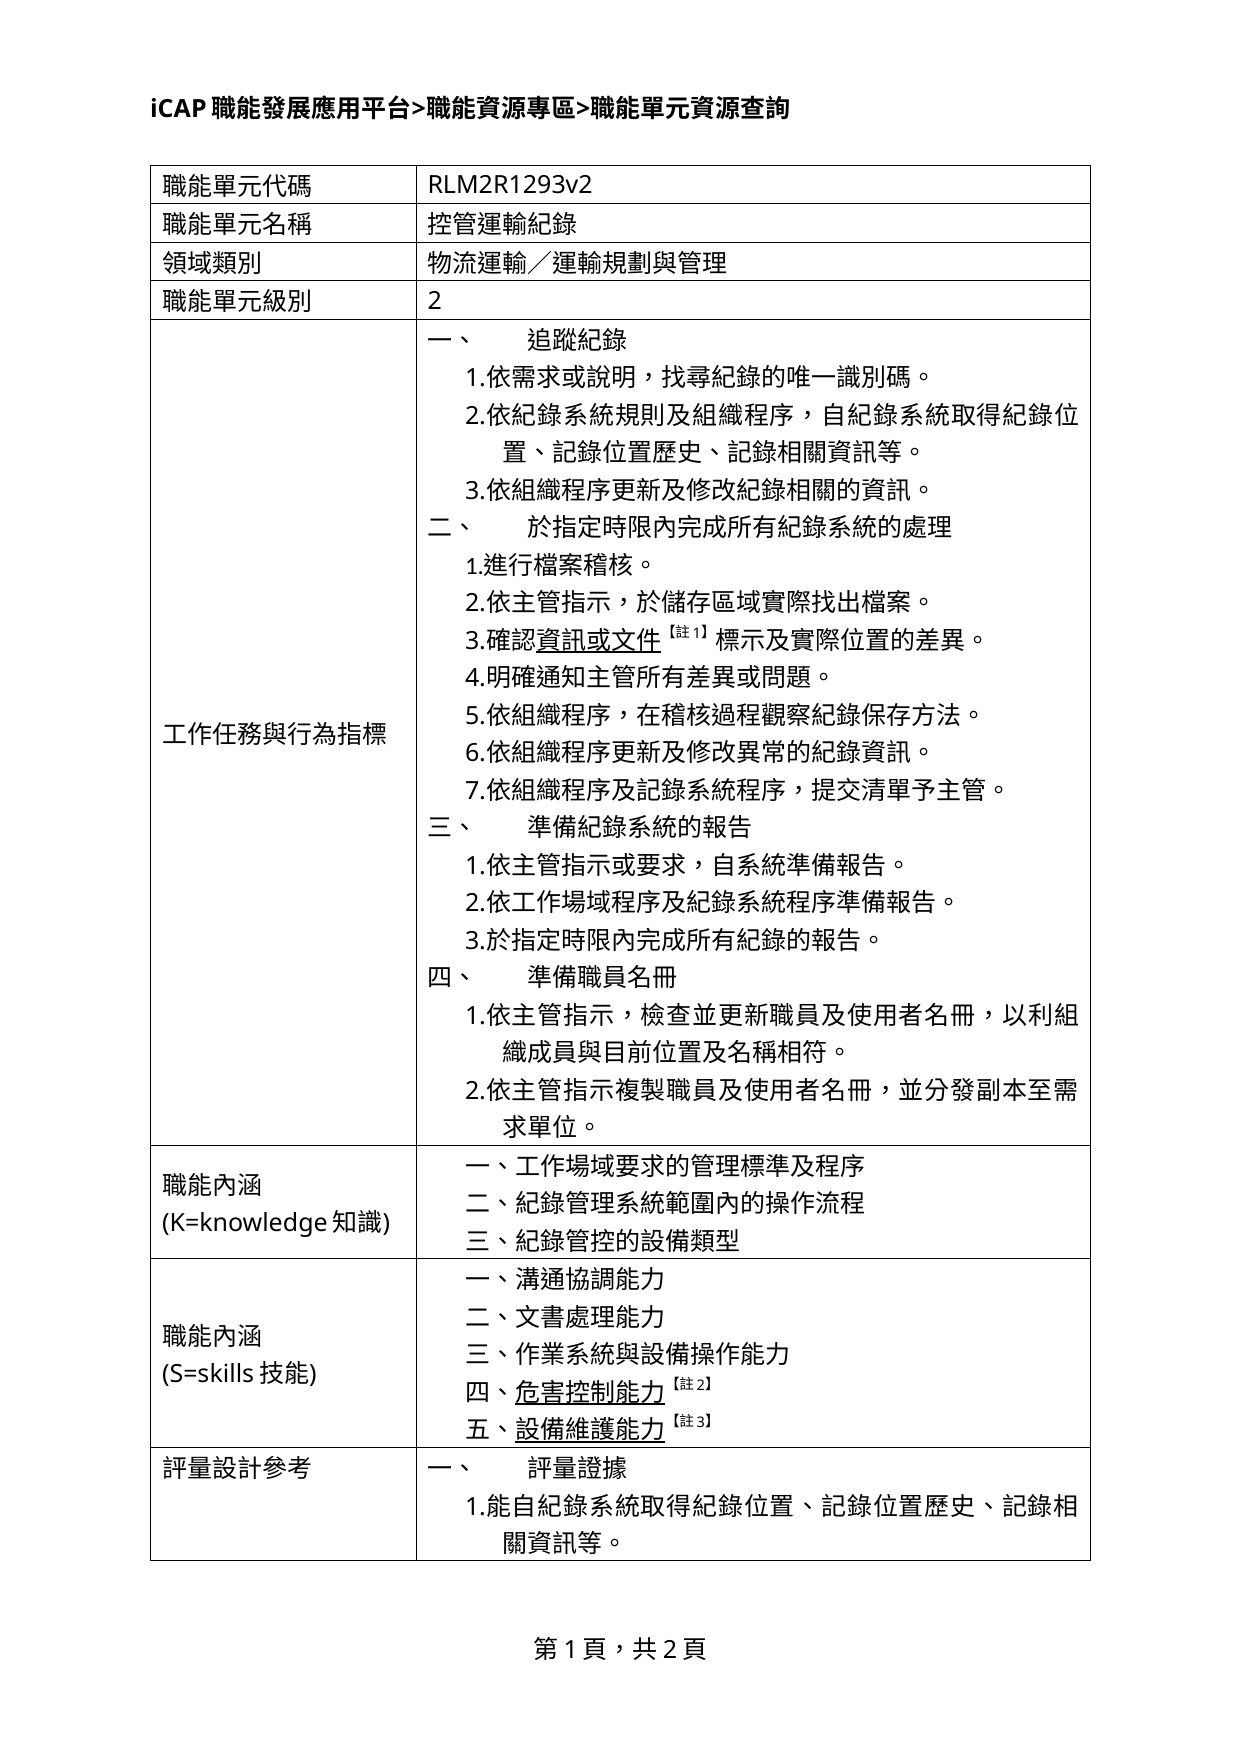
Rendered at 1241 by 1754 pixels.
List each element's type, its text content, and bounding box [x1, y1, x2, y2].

table_cell 工作任務與行為指標 [151, 320, 416, 1145]
table_cell 控管運輸紀錄 [417, 204, 1090, 242]
table_cell 追蹤紀錄 依需求或說明，找尋紀錄的唯一識別碼。 依紀錄系統規則及組織程序，自紀錄系統取得紀錄位置、記錄位置歷史、記錄相關資訊等。 依組織程序更新及修改紀錄相關的資訊。 於指定時限內完成所有紀錄系統的處理 進行檔案稽核。 依主管指示，於儲存區域實際找出檔案。 確認資訊或文件【註1】標示及實際位置的差異。 明確通知主管所有差異或問題。 依組織程序，在稽核過程觀察紀錄保存方法。 依組織程序更新及修改異常的紀錄資訊。 依組織程序及記錄系統程序，提交清單予主管。 準備紀錄系統的報告 依主管指示或要求，自系統準備報告。 依工作場域程序及紀錄系統程序準備報告。 於指定時限內完成所有紀錄的報告。 準備職員名冊 依主管指示，檢查並更新職員及使用者名冊，以利組織成員與目前位置及名稱相符。 依主管指示複製職員及使用者名冊，並分發副本至需求單位。 [417, 320, 1090, 1145]
table_header RLM2R1293v2 [417, 166, 1090, 203]
table_cell 職能內涵 (S=skills技能) [151, 1259, 416, 1447]
table_cell 評量證據 能自紀錄系統取得紀錄位置、記錄位置歷史、記錄相關資訊等。 能與相關人員進行溝通，含呈報問題及修正紀錄。 評量情境與資源 電腦軟硬體設備。 相關工作規範書。 相關作業文件表單。 評量方法 以書面或口頭測試進行知識評量。 評量者提供模擬情境，評估受評者處理意外事件時，所提出的適當解決方案。 [417, 1448, 1090, 1560]
table_cell 領域類別 [151, 243, 416, 280]
table_cell 2 [417, 281, 1090, 319]
table_cell 職能單元名稱 [151, 204, 416, 242]
table_header 職能單元代碼 [151, 166, 416, 203]
table_cell 職能內涵 (K=knowledge知識) [151, 1146, 416, 1258]
table_cell 工作場域要求的管理標準及程序 紀錄管理系統範圍內的操作流程 紀錄管控的設備類型 [417, 1146, 1090, 1258]
table_cell 評量設計參考 [151, 1448, 416, 1560]
table_cell 物流運輸／運輸規劃與管理 [417, 243, 1090, 280]
table_cell 職能單元級別 [151, 281, 416, 319]
table_cell 溝通協調能力 文書處理能力 作業系統與設備操作能力 危害控制能力【註2】 設備維護能力【註3】 [417, 1259, 1090, 1447]
